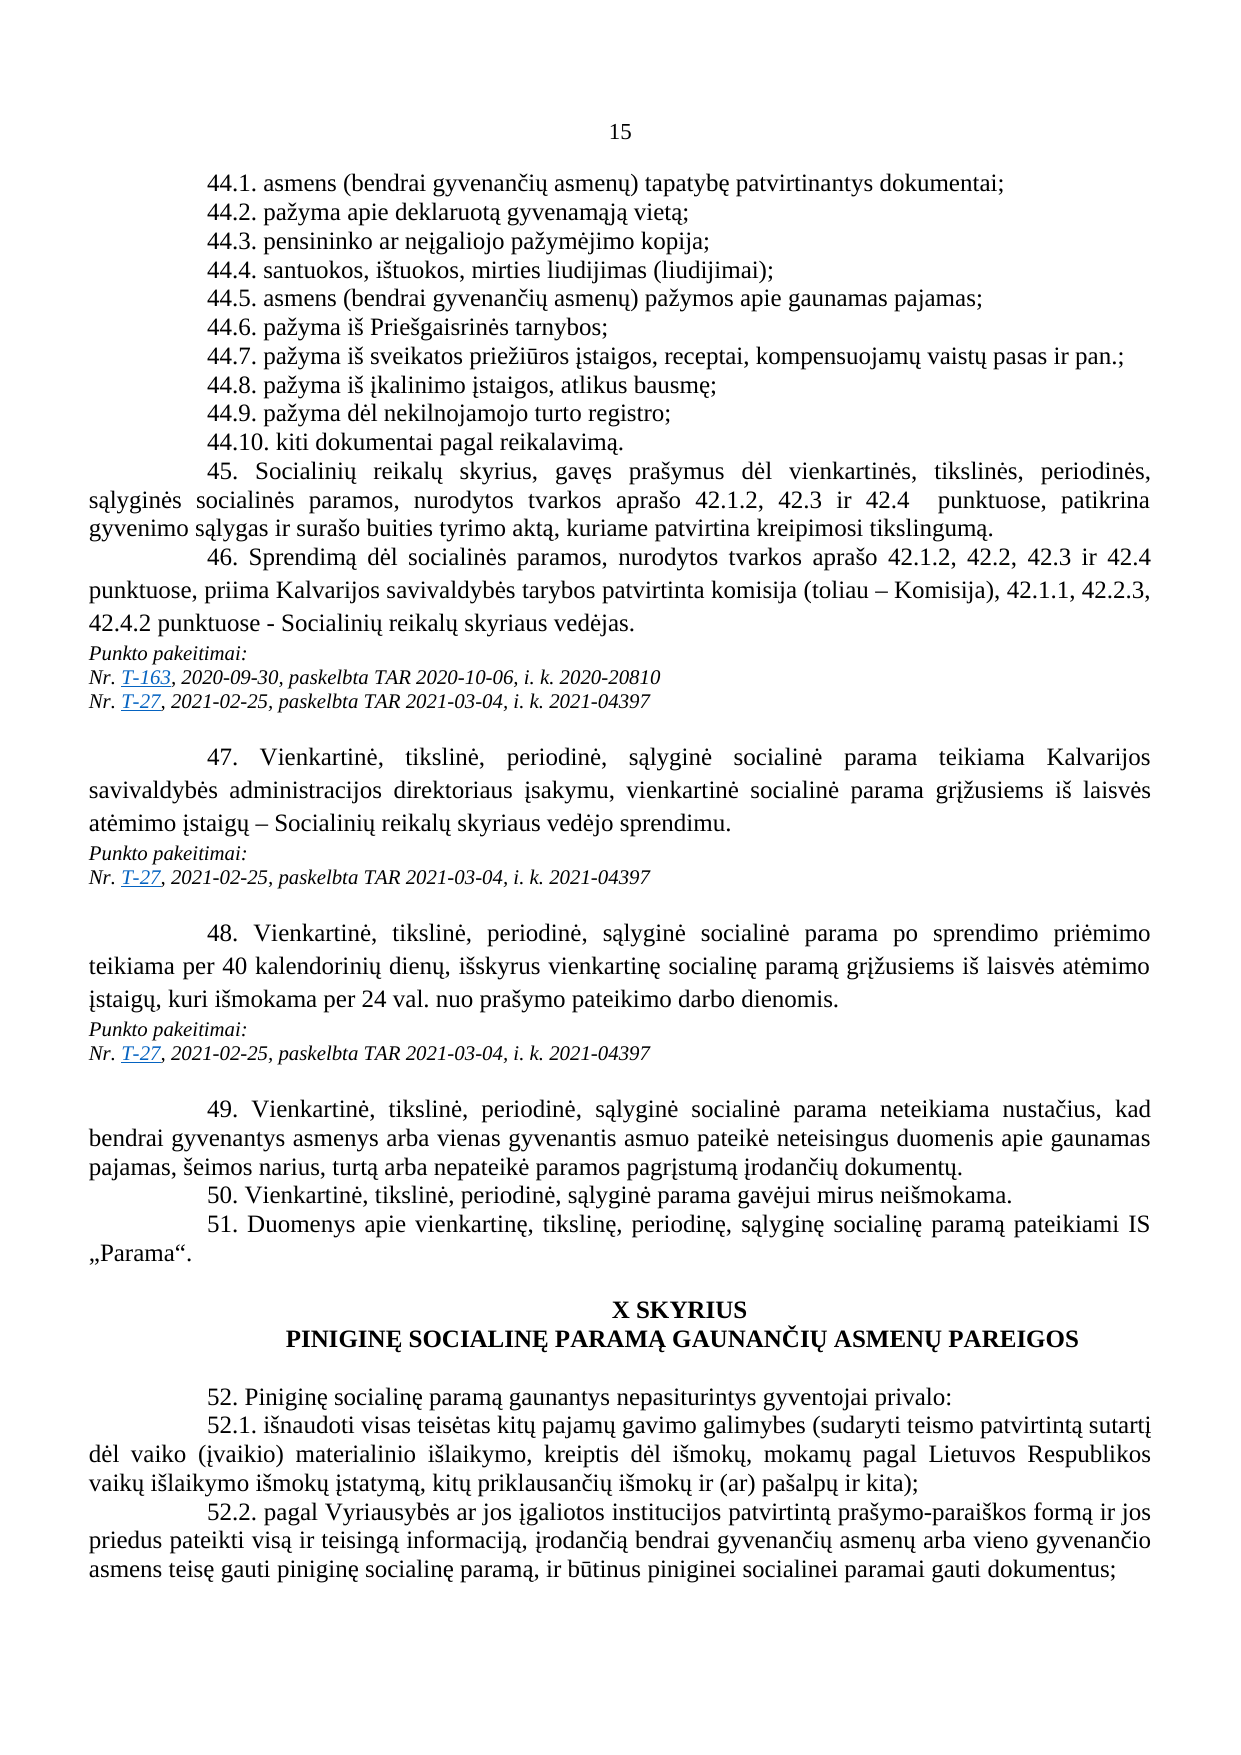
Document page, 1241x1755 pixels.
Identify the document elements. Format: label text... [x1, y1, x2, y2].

text 46. Sprendimą dėl socialinės paramos, nurodytos tvarkos aprašo 42.1.2, 42.2, 42.3 ir 42.4 punktuose, priima Kalvarijos savivaldybės tarybos patvirtinta komisija (toliau – Komisija), 42.1.1, 42.2.3, 42.4.2 punktuose - Socialinių reikalų skyriaus vedėjas. [89, 542, 1152, 637]
text 44.5. asmens (bendrai gyvenančių asmenų) pažymos apie gaunamas pajamas; [89, 283, 1152, 312]
text 44.4. santuokos, ištuokos, mirties liudijimas (liudijimai); [89, 255, 1152, 283]
text 48. Vienkartinė, tikslinė, periodinė, sąlyginė socialinė parama po sprendimo priėmimo teikiama per 40 kalendorinių dienų, išskyrus vienkartinę socialinę paramą grįžusiems iš laisvės atėmimo įstaigų, kuri išmokama per 24 val. nuo prašymo pateikimo darbo dienomis. [89, 918, 1152, 1013]
text 52.1. išnaudoti visas teisėtas kitų pajamų gavimo galimybes (sudaryti teismo patvirtintą sutartį dėl vaiko (įvaikio) materialinio išlaikymo, kreiptis dėl išmokų, mokamų pagal Lietuvos Respublikos vaikų išlaikymo išmokų įstatymą, kitų priklausančių išmokų ir (ar) pašalpų ir kita); [89, 1410, 1152, 1497]
text Punkto pakeitimai: [89, 841, 1152, 865]
text Nr. T-27, 2021-02-25, paskelbta TAR 2021-03-04, i. k. 2021-04397 [89, 689, 1152, 713]
text PINIGINĘ SOCIALINĘ PARAMĄ GAUNANČIŲ ASMENŲ PAREIGOS [89, 1324, 1152, 1353]
text 49. Vienkartinė, tikslinė, periodinė, sąlyginė socialinė parama neteikiama nustačius, kad bendrai gyvenantys asmenys arba vienas gyvenantis asmuo pateikė neteisingus duomenis apie gaunamas pajamas, šeimos narius, turtą arba nepateikė paramos pagrįstumą įrodančių dokumentų. [89, 1094, 1152, 1180]
text 44.6. pažyma iš Priešgaisrinės tarnybos; [89, 312, 1152, 341]
text 52. Piniginę socialinę paramą gaunantys nepasiturintys gyventojai privalo: [89, 1382, 1152, 1410]
text 44.8. pažyma iš įkalinimo įstaigos, atlikus bausmę; [89, 370, 1152, 398]
text 44.7. pažyma iš sveikatos priežiūros įstaigos, receptai, kompensuojamų vaistų pasas ir pan.; [89, 341, 1152, 370]
text 44.3. pensininko ar neįgaliojo pažymėjimo kopija; [89, 226, 1152, 255]
text 44.2. pažyma apie deklaruotą gyvenamąją vietą; [89, 197, 1152, 226]
text X SKYRIUS [89, 1295, 1152, 1324]
text 50. Vienkartinė, tikslinė, periodinė, sąlyginė parama gavėjui mirus neišmokama. [89, 1180, 1152, 1209]
text 52.2. pagal Vyriausybės ar jos įgaliotos institucijos patvirtintą prašymo-paraiškos formą ir jos priedus pateikti visą ir teisingą informaciją, įrodančią bendrai gyvenančių asmenų arba vieno gyvenančio asmens teisę gauti piniginę socialinę paramą, ir būtinus piniginei socialinei paramai gauti dokumentus; [89, 1497, 1152, 1583]
text Nr. T-27, 2021-02-25, paskelbta TAR 2021-03-04, i. k. 2021-04397 [89, 1041, 1152, 1065]
text 44.10. kiti dokumentai pagal reikalavimą. [89, 427, 1152, 456]
text Nr. T-163, 2020-09-30, paskelbta TAR 2020-10-06, i. k. 2020-20810 [89, 665, 1152, 689]
text 45. Socialinių reikalų skyrius, gavęs prašymus dėl vienkartinės, tikslinės, periodinės, sąlyginės socialinės paramos, nurodytos tvarkos aprašo 42.1.2, 42.3 ir 42.4 punktuose, patikrina gyvenimo sąlygas ir surašo buities tyrimo aktą, kuriame patvirtina kreipimosi tikslingumą. [89, 456, 1152, 542]
text Punkto pakeitimai: [89, 1017, 1152, 1041]
text Nr. T-27, 2021-02-25, paskelbta TAR 2021-03-04, i. k. 2021-04397 [89, 865, 1152, 889]
text Punkto pakeitimai: [89, 641, 1152, 665]
text 47. Vienkartinė, tikslinė, periodinė, sąlyginė socialinė parama teikiama Kalvarijos savivaldybės administracijos direktoriaus įsakymu, vienkartinė socialinė parama grįžusiems iš laisvės atėmimo įstaigų – Socialinių reikalų skyriaus vedėjo sprendimu. [89, 742, 1152, 837]
text 44.9. pažyma dėl nekilnojamojo turto registro; [89, 398, 1152, 427]
text 51. Duomenys apie vienkartinę, tikslinę, periodinę, sąlyginę socialinę paramą pateikiami IS „Parama“. [89, 1209, 1152, 1267]
text 44.1. asmens (bendrai gyvenančių asmenų) tapatybę patvirtinantys dokumentai; [89, 168, 1152, 197]
